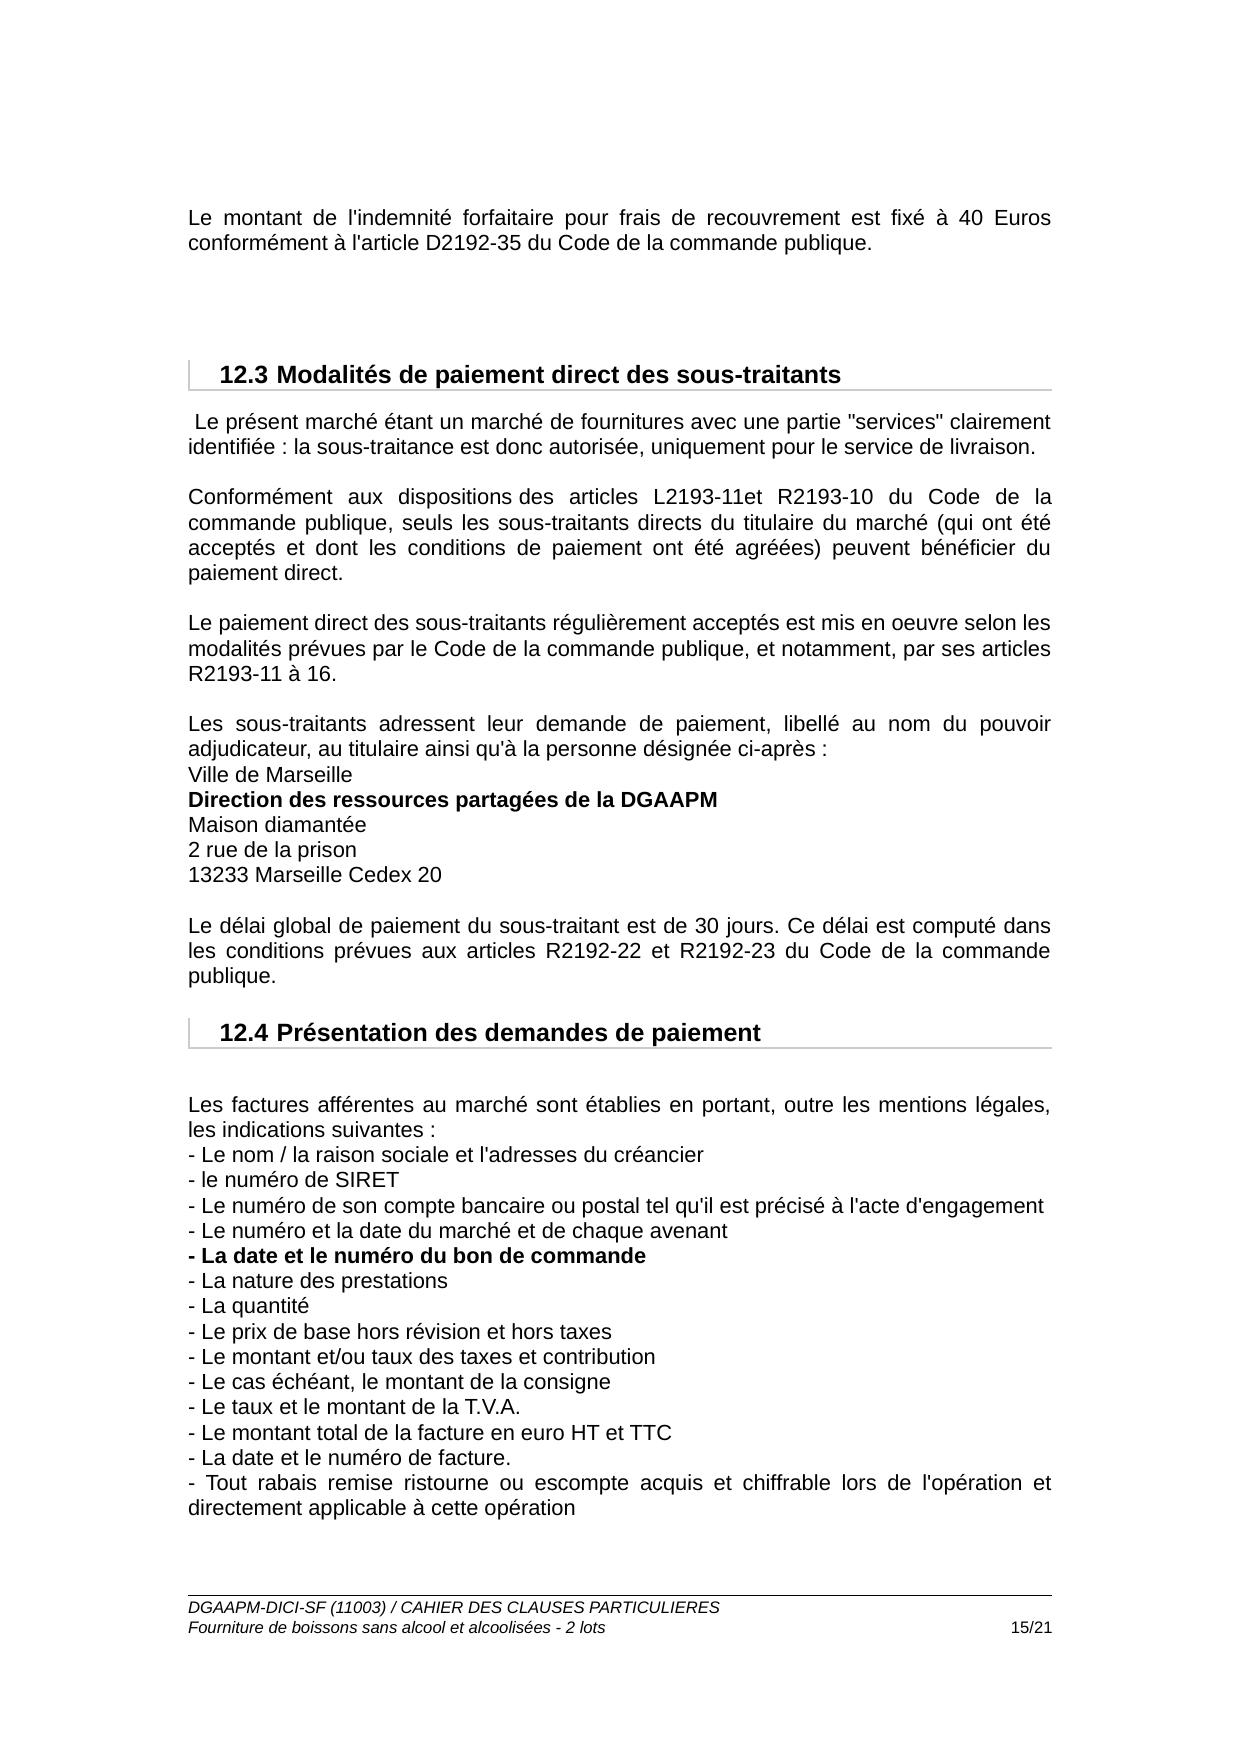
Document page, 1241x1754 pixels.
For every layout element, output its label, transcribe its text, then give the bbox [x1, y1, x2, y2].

subtitle Présentation des demandes de paiement [190, 1018, 1052, 1047]
text - Le nom / la raison sociale et l'adresses du créancier [188, 1142, 1052, 1167]
text - Le numéro de son compte bancaire ou postal tel qu'il est précisé à l'acte d'engagement [188, 1192, 1052, 1218]
text - La date et le numéro du bon de commande [188, 1243, 1052, 1268]
text - Le montant total de la facture en euro HT et TTC [188, 1419, 1052, 1444]
text - le numéro de SIRET [188, 1167, 1052, 1192]
text Les factures afférentes au marché sont établies en portant, outre les mentions légales, les indications suivantes : [188, 1092, 1052, 1142]
text - Le numéro et la date du marché et de chaque avenant [188, 1218, 1052, 1243]
text Le présent marché étant un marché de fournitures avec une partie "services" clairement identifiée : la sous-traitance est donc autorisée, uniquement pour le service de livraison. [188, 409, 1052, 459]
text 2 rue de la prison [188, 837, 1052, 862]
text Conformément aux dispositions des articles L2193-11et R2193-10 du Code de la commande publique, seuls les sous-traitants directs du titulaire du marché (qui ont été acceptés et dont les conditions de paiement ont été agréées) peuvent bénéficier du paiement direct. [188, 484, 1052, 585]
text Les sous-traitants adressent leur demande de paiement, libellé au nom du pouvoir adjudicateur, au titulaire ainsi qu'à la personne désignée ci-après : [188, 711, 1052, 762]
text Ville de Marseille [188, 762, 1052, 787]
text - Le prix de base hors révision et hors taxes [188, 1318, 1052, 1344]
text Le montant de l'indemnité forfaitaire pour frais de recouvrement est fixé à 40 Euros conformément à l'article D2192-35 du Code de la commande publique. [188, 204, 1052, 255]
text - Le cas échéant, le montant de la consigne [188, 1369, 1052, 1394]
text Direction des ressources partagées de la DGAAPM [188, 787, 1052, 812]
text - Tout rabais remise ristourne ou escompte acquis et chiffrable lors de l'opération et directement applicable à cette opération [188, 1470, 1052, 1520]
text - Le taux et le montant de la T.V.A. [188, 1394, 1052, 1419]
text - Le montant et/ou taux des taxes et contribution [188, 1344, 1052, 1369]
text - La quantité [188, 1293, 1052, 1318]
subtitle Modalités de paiement direct des sous-traitants [190, 360, 1052, 389]
text - La date et le numéro de facture. [188, 1444, 1052, 1470]
text - La nature des prestations [188, 1268, 1052, 1293]
text Le paiement direct des sous-traitants régulièrement acceptés est mis en oeuvre selon les modalités prévues par le Code de la commande publique, et notamment, par ses articles R2193-11 à 16. [188, 610, 1052, 686]
text Le délai global de paiement du sous-traitant est de 30 jours. Ce délai est computé dans les conditions prévues aux articles R2192-22 et R2192-23 du Code de la commande publique. [188, 913, 1052, 988]
text Maison diamantée [188, 812, 1052, 837]
text 13233 Marseille Cedex 20 [188, 862, 1052, 888]
